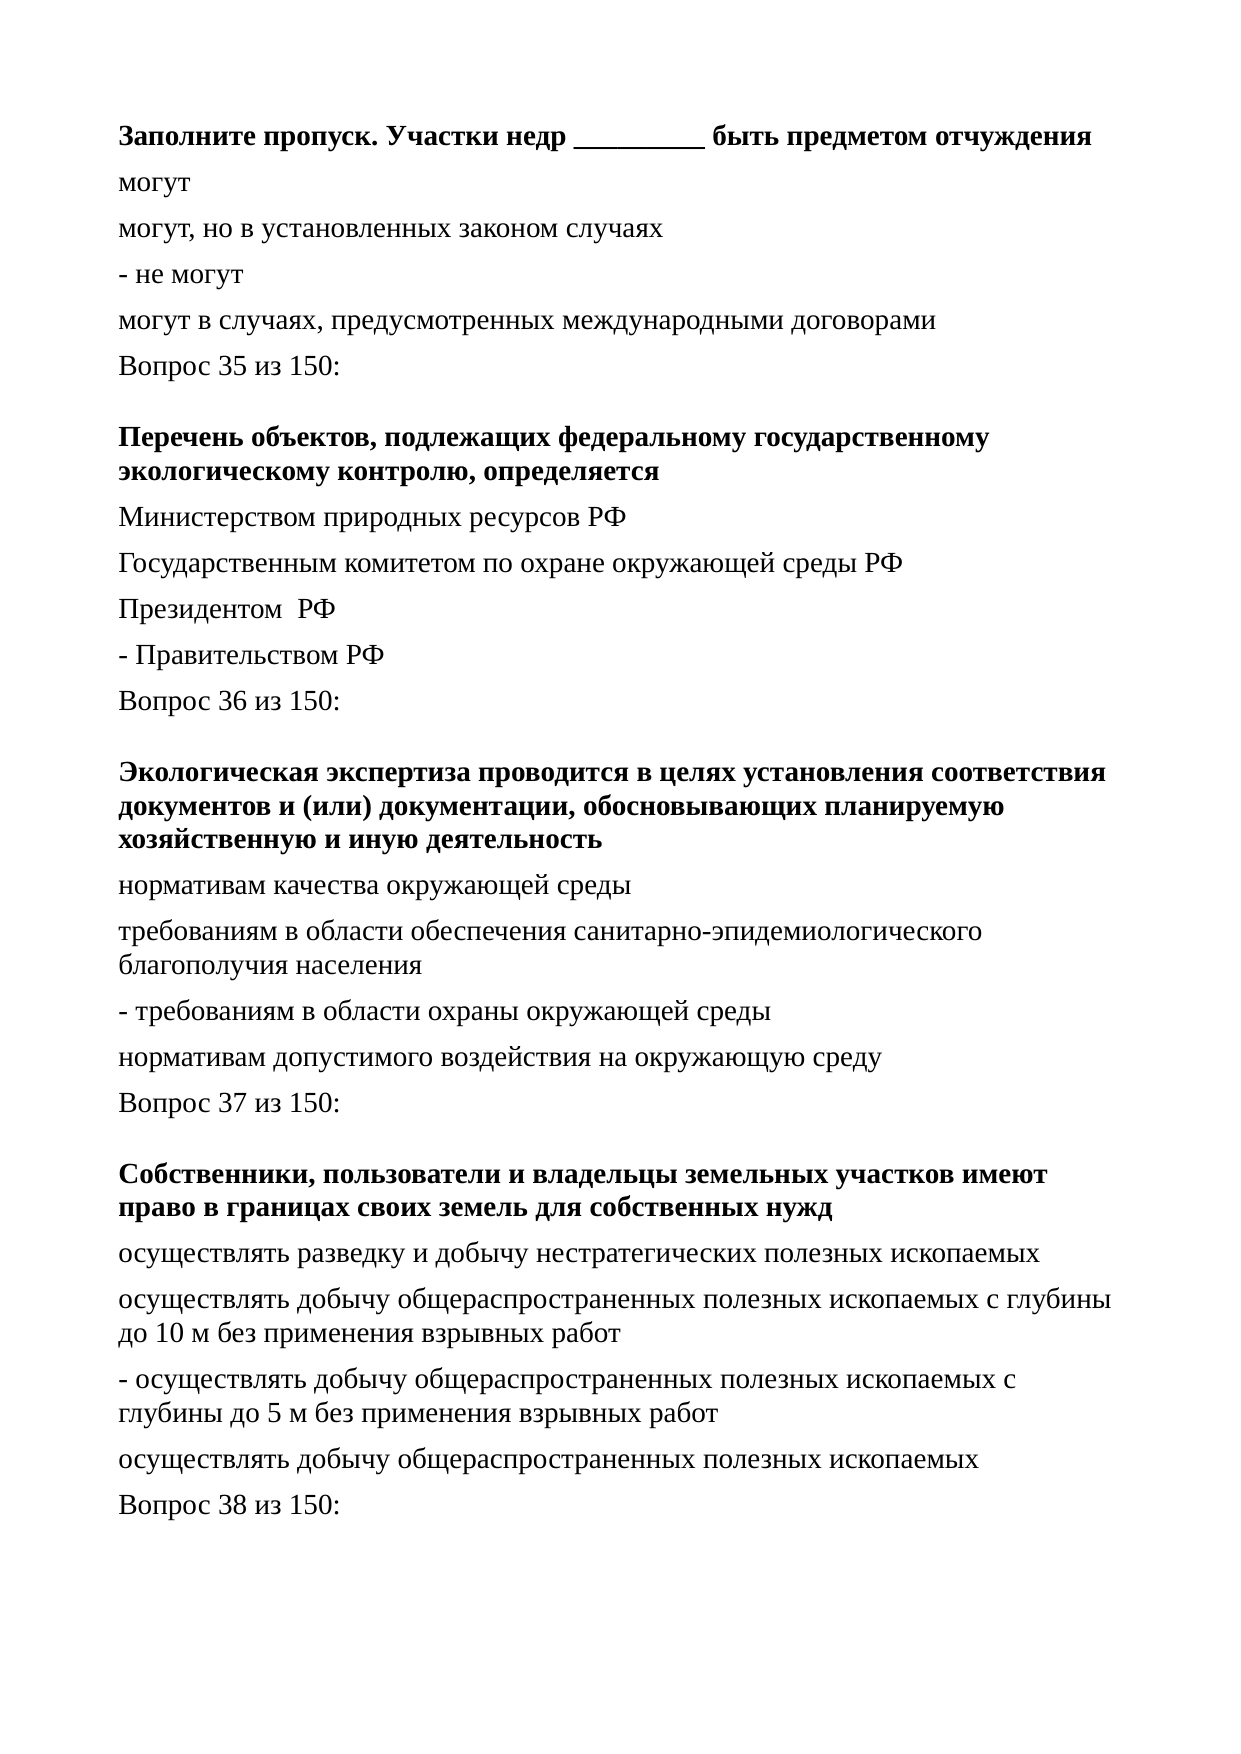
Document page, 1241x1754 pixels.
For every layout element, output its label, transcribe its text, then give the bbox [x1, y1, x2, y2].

text Государственным комитетом по охране окружающей среды РФ [118, 545, 1122, 578]
text осуществлять добычу общераспространенных полезных ископаемых [118, 1441, 1122, 1474]
text Вопрос 38 из 150: [118, 1487, 1122, 1520]
text могут, но в установленных законом случаях [118, 210, 1122, 244]
text требованиям в области обеспечения санитарно-эпидемиологического благополучия населения [118, 913, 1122, 980]
text Вопрос 36 из 150: [118, 683, 1122, 717]
text Вопрос 35 из 150: [118, 348, 1122, 382]
text - Правительством РФ [118, 637, 1122, 671]
text нормативам качества окружающей среды [118, 867, 1122, 901]
text - не могут [118, 256, 1122, 290]
text осуществлять добычу общераспространенных полезных ископаемых с глубины до 10 м без применения взрывных работ [118, 1282, 1122, 1349]
text - осуществлять добычу общераспространенных полезных ископаемых с глубины до 5 м без применения взрывных работ [118, 1361, 1122, 1428]
text нормативам допустимого воздействия на окружающую среду [118, 1039, 1122, 1072]
text - требованиям в области охраны окружающей среды [118, 993, 1122, 1026]
subtitle Экологическая экспертиза проводится в целях установления соответствия документов и (или) документации, обосновывающих планируемую хозяйственную и иную деятельность [118, 754, 1122, 855]
text могут [118, 164, 1122, 198]
text Министерством природных ресурсов РФ [118, 499, 1122, 532]
text Президентом РФ [118, 591, 1122, 624]
text Вопрос 37 из 150: [118, 1085, 1122, 1118]
subtitle Перечень объектов, подлежащих федеральному государственному экологическому контролю, определяется [118, 419, 1122, 486]
subtitle Собственники, пользователи и владельцы земельных участков имеют право в границах своих земель для собственных нужд [118, 1156, 1122, 1223]
subtitle Заполните пропуск. Участки недр _________ быть предметом отчуждения [118, 118, 1122, 152]
text осуществлять разведку и добычу нестратегических полезных ископаемых [118, 1236, 1122, 1269]
text могут в случаях, предусмотренных международными договорами [118, 302, 1122, 336]
